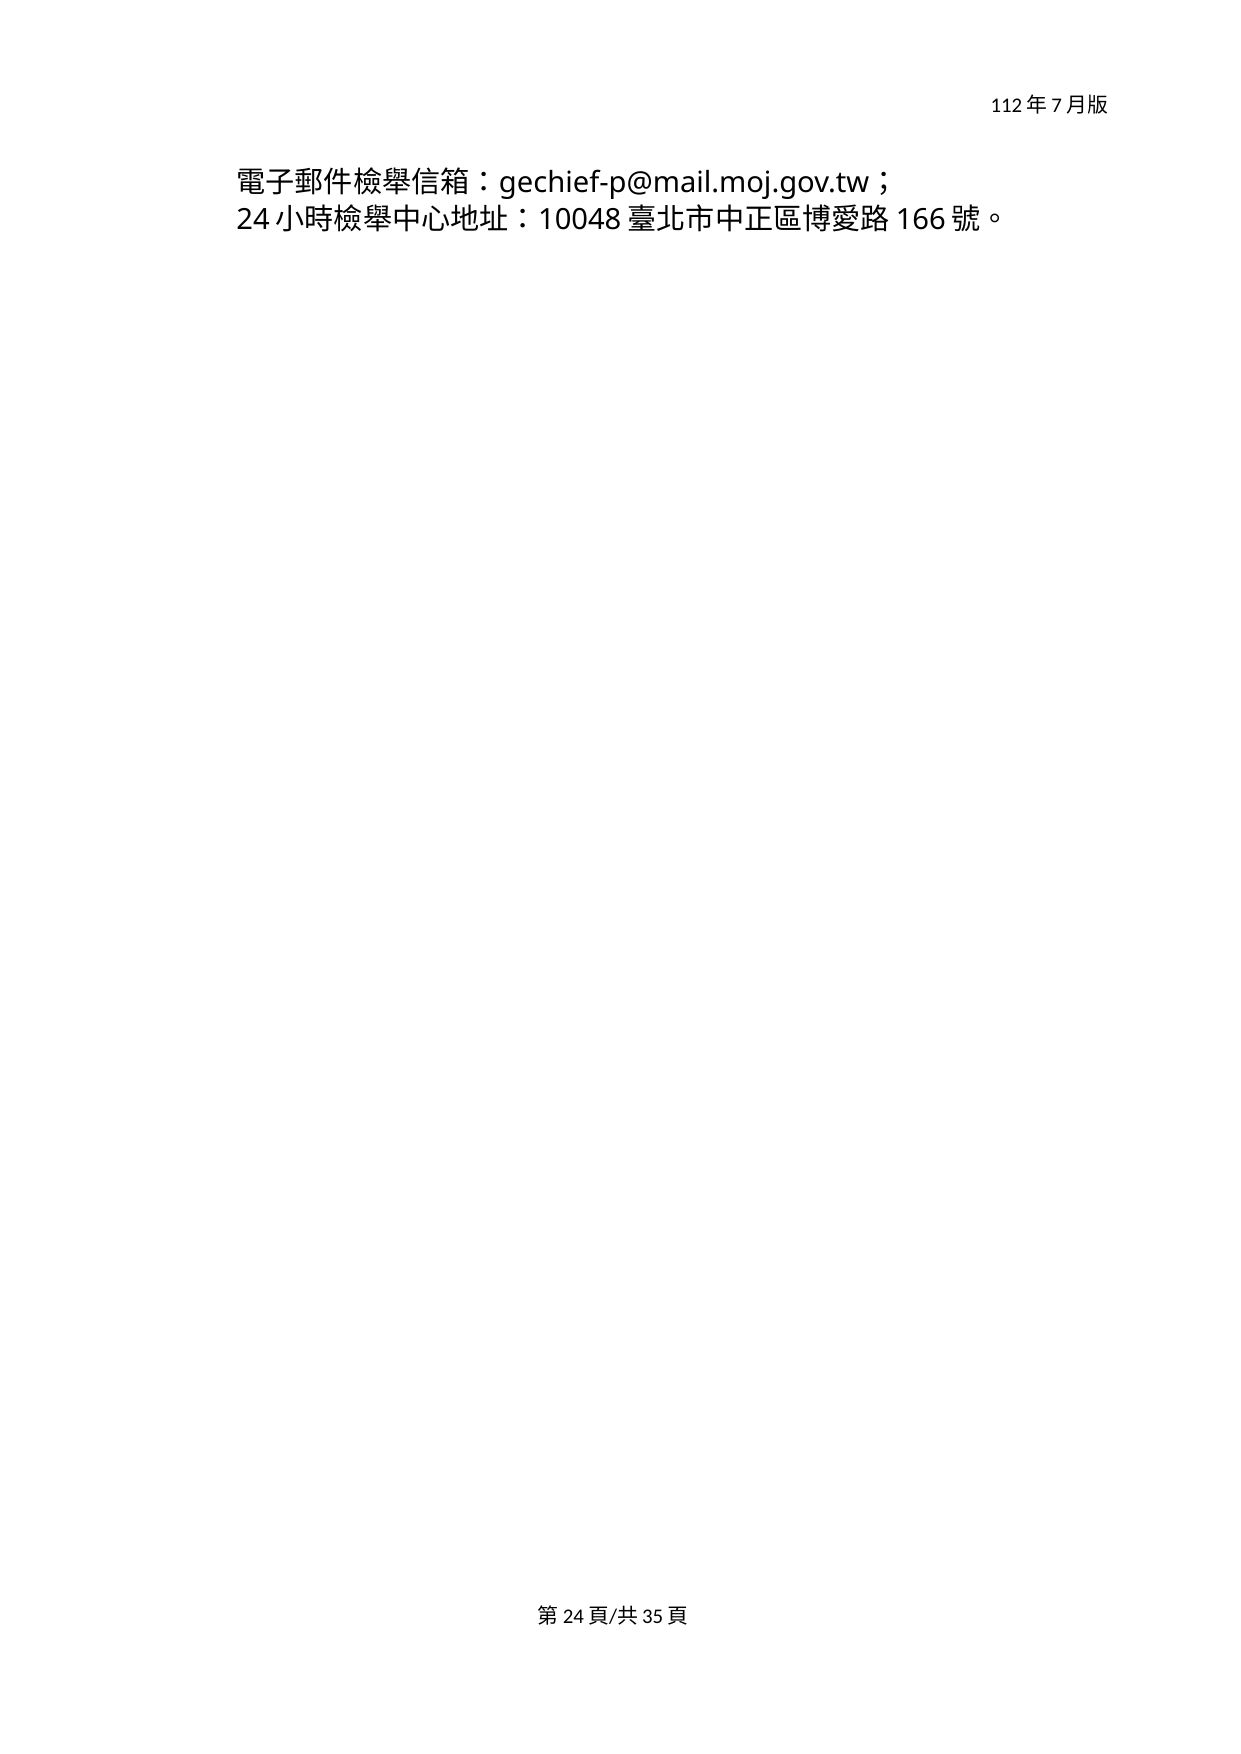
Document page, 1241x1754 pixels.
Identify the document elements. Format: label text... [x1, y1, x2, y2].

text 24小時檢舉中心地址：10048臺北市中正區博愛路166號。 [236, 200, 1107, 237]
text 電子郵件檢舉信箱：gechief-p@mail.moj.gov.tw； [236, 162, 1107, 200]
